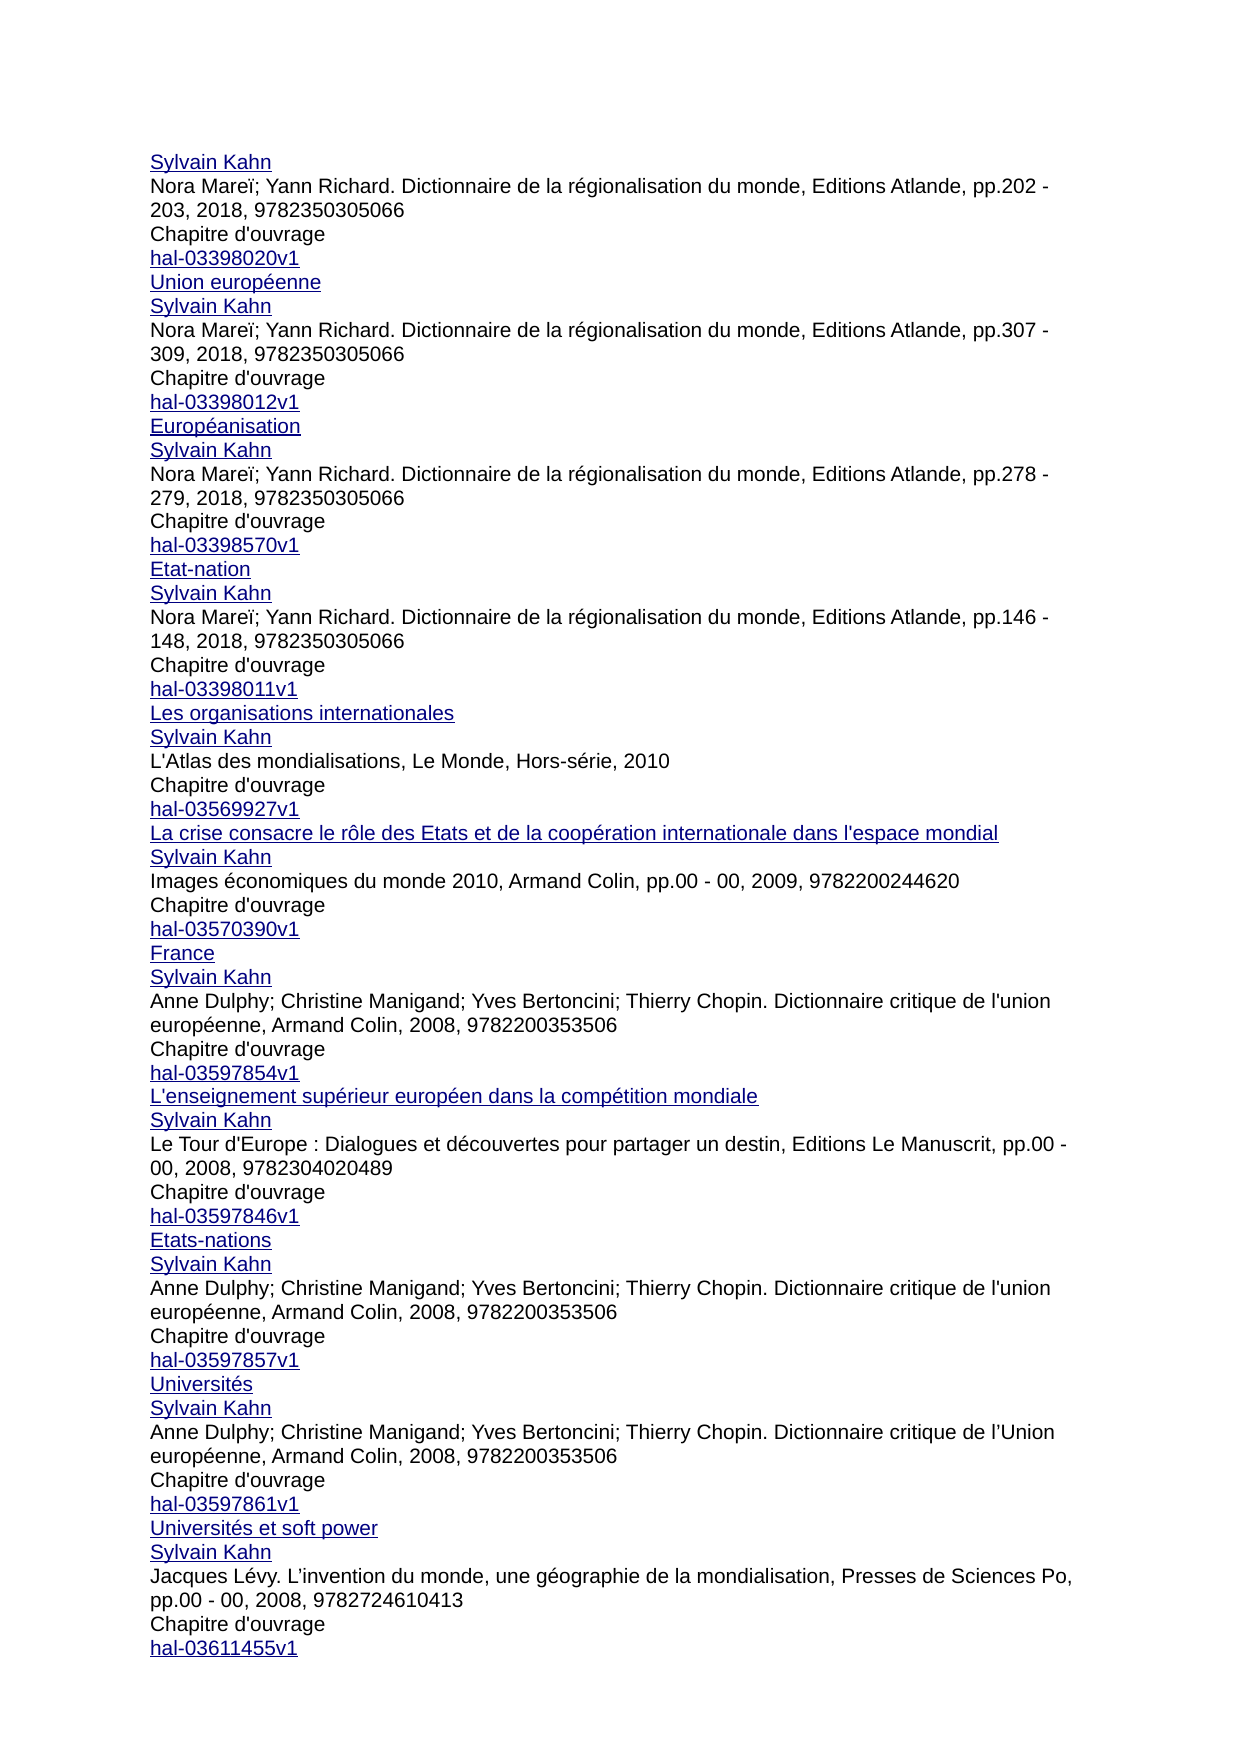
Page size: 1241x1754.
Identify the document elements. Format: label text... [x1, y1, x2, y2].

table_cell Universités Sylvain Kahn Anne Dulphy; Christine Manigand; Yves Bertoncini; Thierry Chopin. Dictionnaire critique de l’Union européenne, Armand Colin, 2008, 9782200353506 Chapitre d'ouvrage hal-03597861v1 [150, 1372, 1090, 1516]
table_cell La crise consacre le rôle des Etats et de la coopération internationale dans l'espace mondial Sylvain Kahn Images économiques du monde 2010, Armand Colin, pp.00 - 00, 2009, 9782200244620 Chapitre d'ouvrage hal-03570390v1 [150, 821, 1090, 941]
table_cell Etats-nations Sylvain Kahn Anne Dulphy; Christine Manigand; Yves Bertoncini; Thierry Chopin. Dictionnaire critique de l'union européenne, Armand Colin, 2008, 9782200353506 Chapitre d'ouvrage hal-03597857v1 [150, 1228, 1090, 1372]
table_cell Union européenne Sylvain Kahn Nora Mareï; Yann Richard. Dictionnaire de la régionalisation du monde, Editions Atlande, pp.307 - 309, 2018, 9782350305066 Chapitre d'ouvrage hal-03398012v1 [150, 270, 1090, 413]
table_cell L'enseignement supérieur européen dans la compétition mondiale Sylvain Kahn Le Tour d'Europe : Dialogues et découvertes pour partager un destin, Editions Le Manuscrit, pp.00 - 00, 2008, 9782304020489 Chapitre d'ouvrage hal-03597846v1 [150, 1084, 1090, 1228]
table_cell Européanisation Sylvain Kahn Nora Mareï; Yann Richard. Dictionnaire de la régionalisation du monde, Editions Atlande, pp.278 - 279, 2018, 9782350305066 Chapitre d'ouvrage hal-03398570v1 [150, 414, 1090, 557]
table_cell Etat-nation Sylvain Kahn Nora Mareï; Yann Richard. Dictionnaire de la régionalisation du monde, Editions Atlande, pp.146 - 148, 2018, 9782350305066 Chapitre d'ouvrage hal-03398011v1 [150, 557, 1090, 701]
table_cell France Sylvain Kahn Anne Dulphy; Christine Manigand; Yves Bertoncini; Thierry Chopin. Dictionnaire critique de l'union européenne, Armand Colin, 2008, 9782200353506 Chapitre d'ouvrage hal-03597854v1 [150, 941, 1090, 1084]
table_cell Sylvain Kahn Nora Mareï; Yann Richard. Dictionnaire de la régionalisation du monde, Editions Atlande, pp.202 - 203, 2018, 9782350305066 Chapitre d'ouvrage hal-03398020v1 [150, 150, 1090, 270]
table_cell Les organisations internationales Sylvain Kahn L'Atlas des mondialisations, Le Monde, Hors-série, 2010 Chapitre d'ouvrage hal-03569927v1 [150, 701, 1090, 821]
table_cell Universités et soft power Sylvain Kahn Jacques Lévy. L’invention du monde, une géographie de la mondialisation, Presses de Sciences Po, pp.00 - 00, 2008, 9782724610413 Chapitre d'ouvrage hal-03611455v1 [150, 1516, 1090, 1659]
